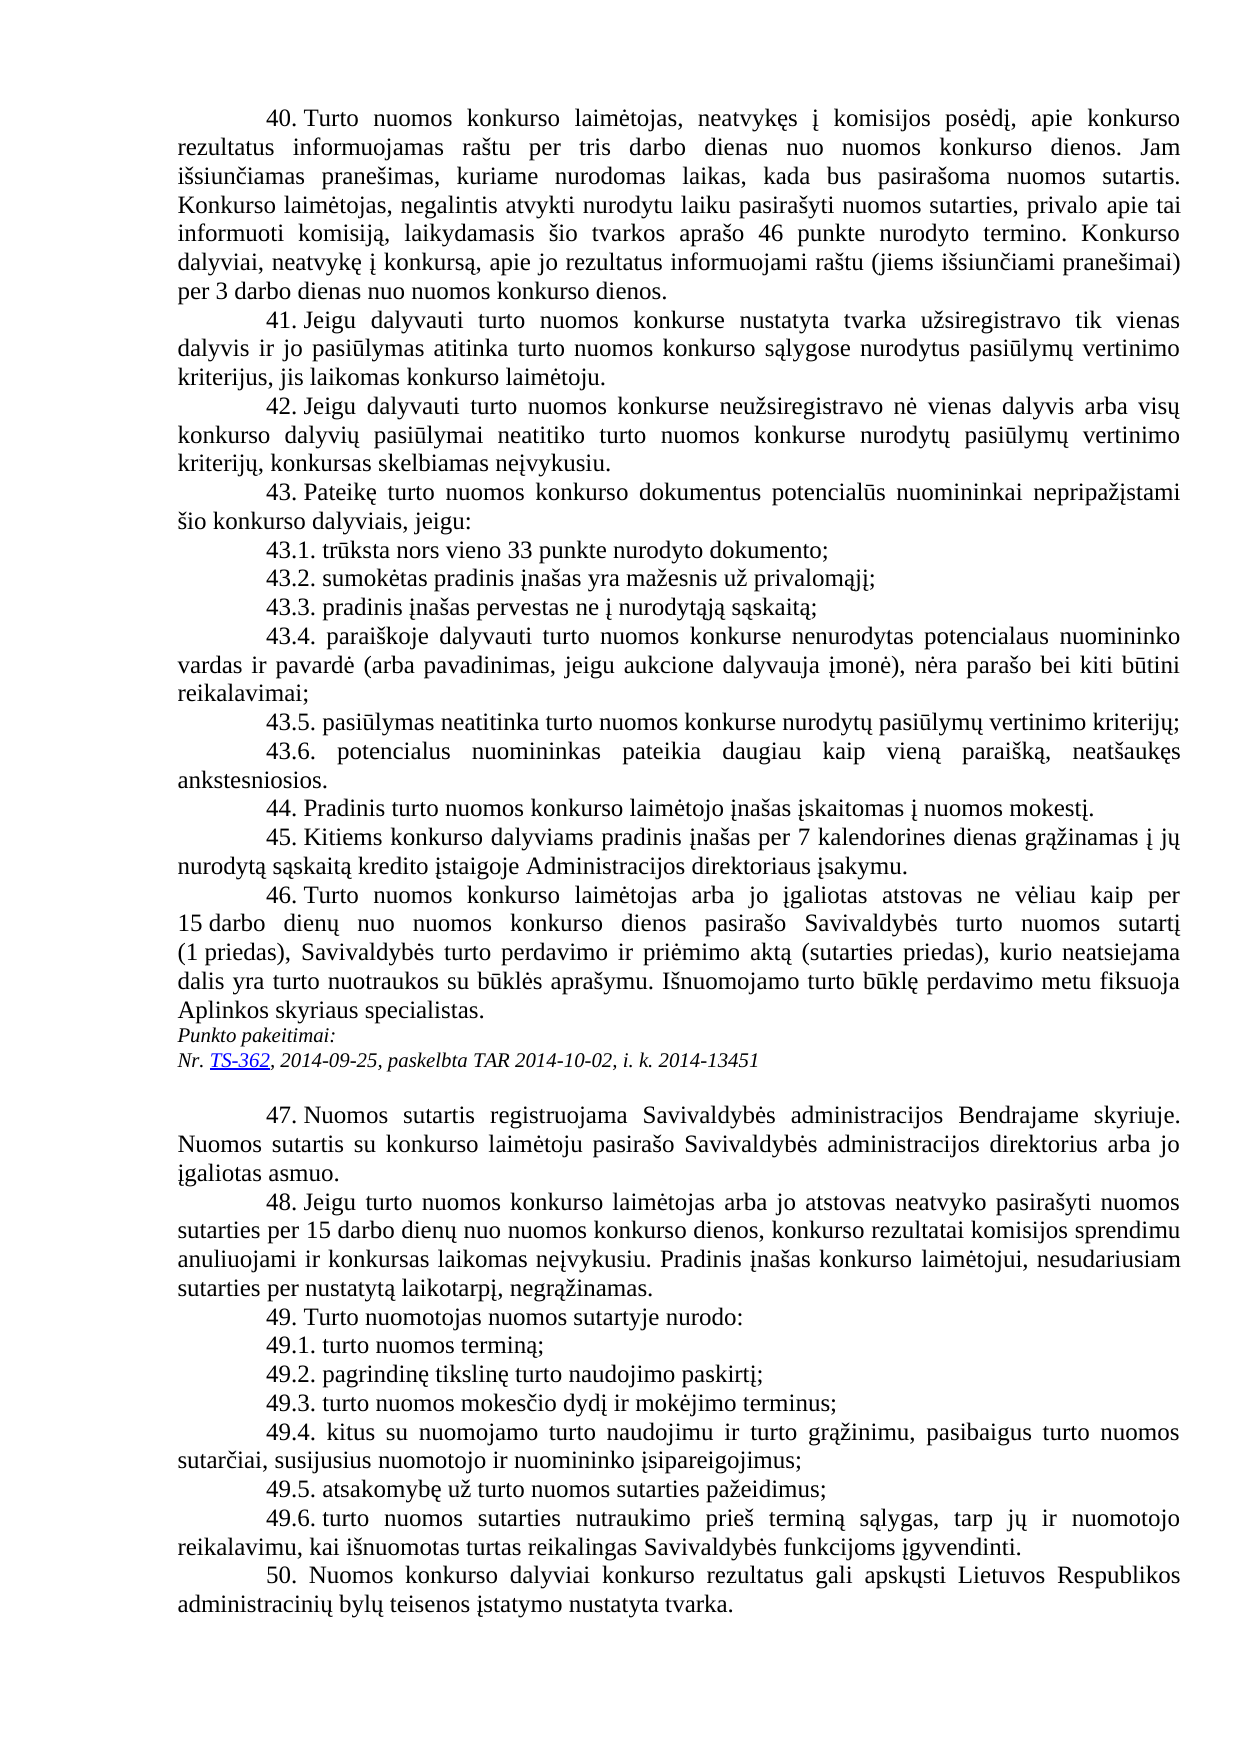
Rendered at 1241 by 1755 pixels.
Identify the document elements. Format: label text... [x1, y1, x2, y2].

text 46. Turto nuomos konkurso laimėtojas arba jo įgaliotas atstovas ne vėliau kaip per 15 darbo dienų nuo nuomos konkurso dienos pasirašo Savivaldybės turto nuomos sutartį (1 priedas), Savivaldybės turto perdavimo ir priėmimo aktą (sutarties priedas), kurio neatsiejama dalis yra turto nuotraukos su būklės aprašymu. Išnuomojamo turto būklę perdavimo metu fiksuoja Aplinkos skyriaus specialistas. [177, 880, 1181, 1023]
text 49. Turto nuomotojas nuomos sutartyje nurodo: [177, 1302, 1181, 1330]
text 40. Turto nuomos konkurso laimėtojas, neatvykęs į komisijos posėdį, apie konkurso rezultatus informuojamas raštu per tris darbo dienas nuo nuomos konkurso dienos. Jam išsiunčiamas pranešimas, kuriame nurodomas laikas, kada bus pasirašoma nuomos sutartis. Konkurso laimėtojas, negalintis atvykti nurodytu laiku pasirašyti nuomos sutarties, privalo apie tai informuoti komisiją, laikydamasis šio tvarkos aprašo 46 punkte nurodyto termino. Konkurso dalyviai, neatvykę į konkursą, apie jo rezultatus informuojami raštu (jiems išsiunčiami pranešimai) per 3 darbo dienas nuo nuomos konkurso dienos. [177, 103, 1181, 305]
text 44. Pradinis turto nuomos konkurso laimėtojo įnašas įskaitomas į nuomos mokestį. [177, 793, 1181, 822]
text 49.3. turto nuomos mokesčio dydį ir mokėjimo terminus; [177, 1388, 1181, 1417]
text 49.2. pagrindinę tikslinę turto naudojimo paskirtį; [177, 1359, 1181, 1388]
text Punkto pakeitimai: [177, 1023, 1181, 1047]
text 43.6. potencialus nuomininkas pateikia daugiau kaip vieną paraišką, neatšaukęs ankstesniosios. [177, 736, 1181, 793]
text 49.1. turto nuomos terminą; [177, 1330, 1181, 1359]
text 43.5. pasiūlymas neatitinka turto nuomos konkurse nurodytų pasiūlymų vertinimo kriterijų; [177, 707, 1181, 736]
text Nr. TS-362, 2014-09-25, paskelbta TAR 2014-10-02, i. k. 2014-13451 [177, 1047, 1181, 1072]
text 49.5. atsakomybę už turto nuomos sutarties pažeidimus; [177, 1474, 1181, 1503]
text 48. Jeigu turto nuomos konkurso laimėtojas arba jo atstovas neatvyko pasirašyti nuomos sutarties per 15 darbo dienų nuo nuomos konkurso dienos, konkurso rezultatai komisijos sprendimu anuliuojami ir konkursas laikomas neįvykusiu. Pradinis įnašas konkurso laimėtojui, nesudariusiam sutarties per nustatytą laikotarpį, negrąžinamas. [177, 1187, 1181, 1302]
text 50. Nuomos konkurso dalyviai konkurso rezultatus gali apskųsti Lietuvos Respublikos administracinių bylų teisenos įstatymo nustatyta tvarka. [177, 1560, 1181, 1618]
text 41. Jeigu dalyvauti turto nuomos konkurse nustatyta tvarka užsiregistravo tik vienas dalyvis ir jo pasiūlymas atitinka turto nuomos konkurso sąlygose nurodytus pasiūlymų vertinimo kriterijus, jis laikomas konkurso laimėtoju. [177, 305, 1181, 391]
text 42. Jeigu dalyvauti turto nuomos konkurse neužsiregistravo nė vienas dalyvis arba visų konkurso dalyvių pasiūlymai neatitiko turto nuomos konkurse nurodytų pasiūlymų vertinimo kriterijų, konkursas skelbiamas neįvykusiu. [177, 391, 1181, 477]
text 49.4. kitus su nuomojamo turto naudojimu ir turto grąžinimu, pasibaigus turto nuomos sutarčiai, susijusius nuomotojo ir nuomininko įsipareigojimus; [177, 1417, 1181, 1474]
text 49.6. turto nuomos sutarties nutraukimo prieš terminą sąlygas, tarp jų ir nuomotojo reikalavimu, kai išnuomotas turtas reikalingas Savivaldybės funkcijoms įgyvendinti. [177, 1503, 1181, 1560]
text 45. Kitiems konkurso dalyviams pradinis įnašas per 7 kalendorines dienas grąžinamas į jų nurodytą sąskaitą kredito įstaigoje Administracijos direktoriaus įsakymu. [177, 822, 1181, 880]
text 43.3. pradinis įnašas pervestas ne į nurodytąją sąskaitą; [177, 592, 1181, 621]
text 43.2. sumokėtas pradinis įnašas yra mažesnis už privalomąjį; [177, 563, 1181, 592]
text 43.4. paraiškoje dalyvauti turto nuomos konkurse nenurodytas potencialaus nuomininko vardas ir pavardė (arba pavadinimas, jeigu aukcione dalyvauja įmonė), nėra parašo bei kiti būtini reikalavimai; [177, 621, 1181, 707]
text 43.1. trūksta nors vieno 33 punkte nurodyto dokumento; [177, 535, 1181, 563]
text 43. Pateikę turto nuomos konkurso dokumentus potencialūs nuomininkai nepripažįstami šio konkurso dalyviais, jeigu: [177, 477, 1181, 535]
text 47. Nuomos sutartis registruojama Savivaldybės administracijos Bendrajame skyriuje. Nuomos sutartis su konkurso laimėtoju pasirašo Savivaldybės administracijos direktorius arba jo įgaliotas asmuo. [177, 1100, 1181, 1187]
